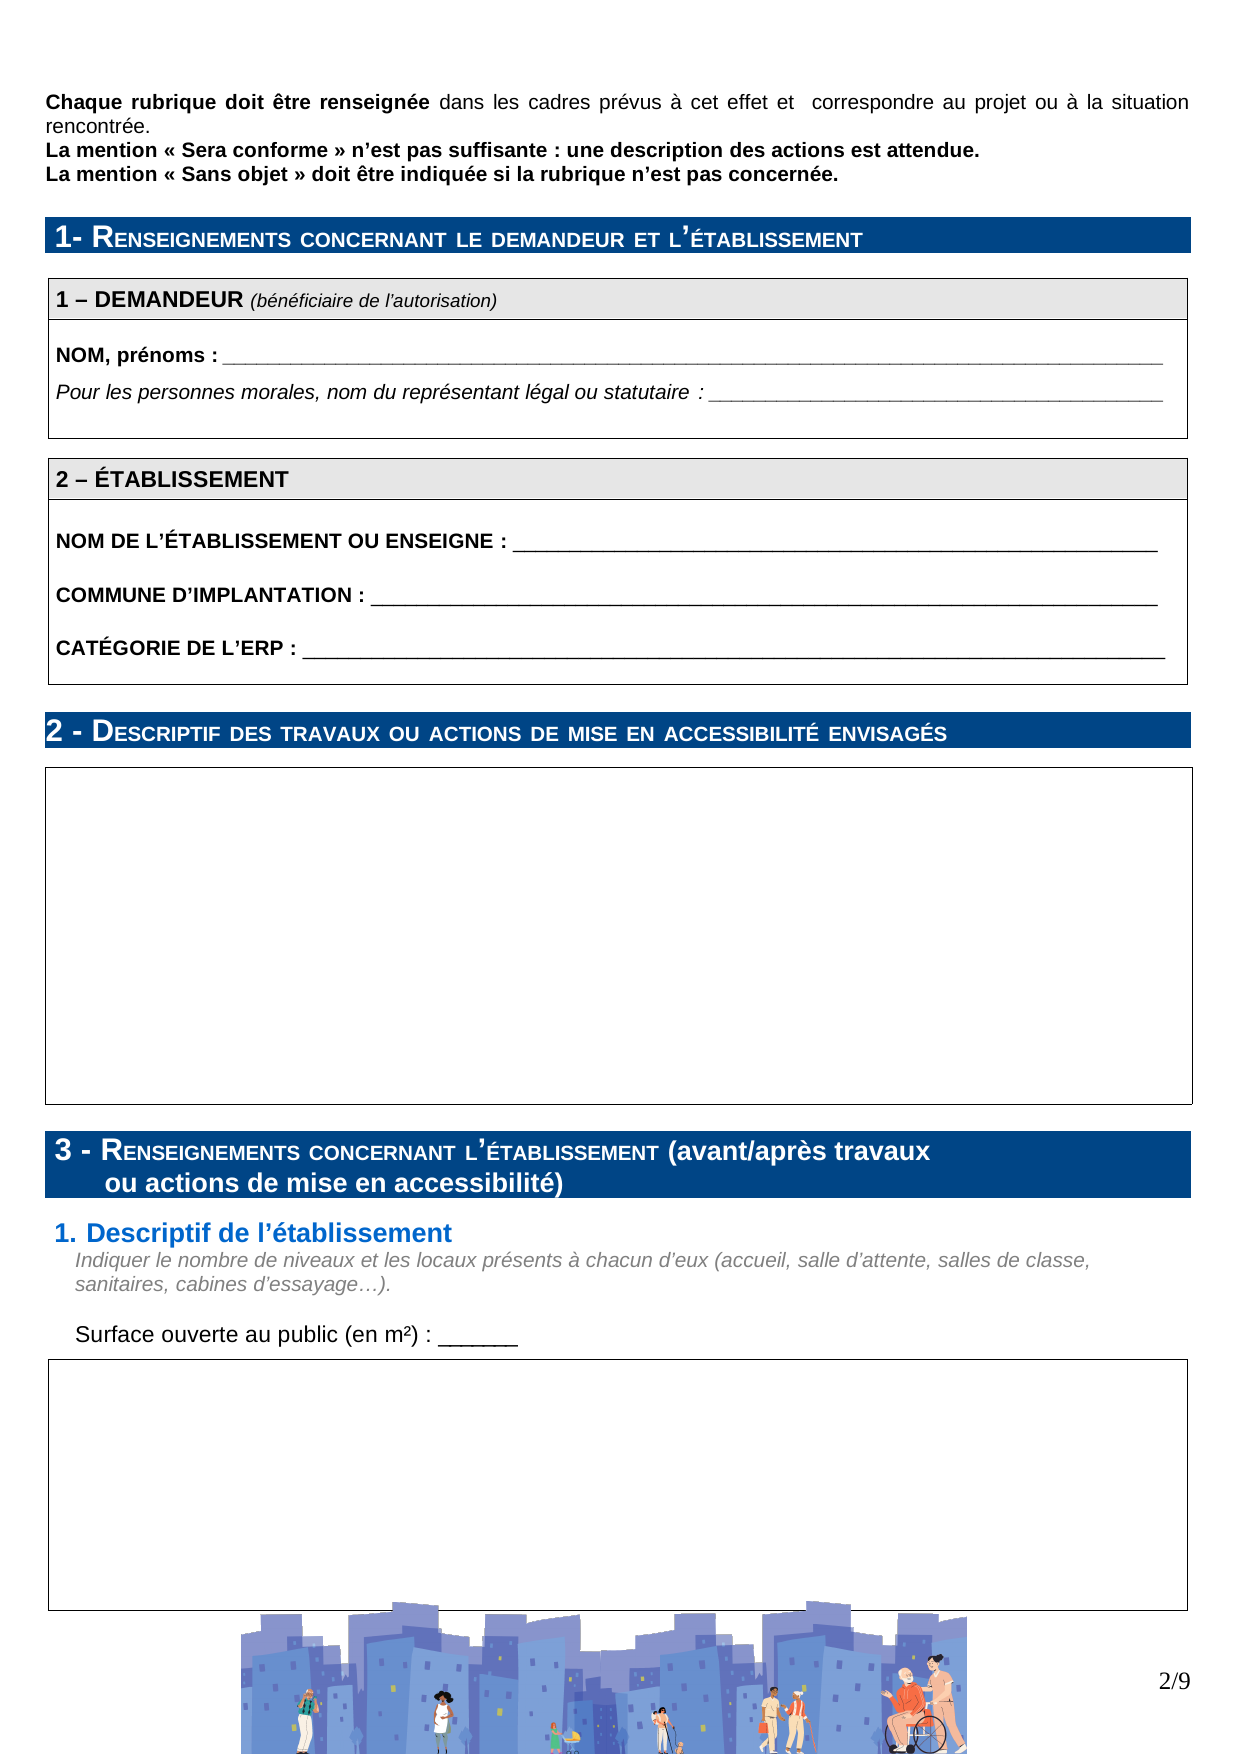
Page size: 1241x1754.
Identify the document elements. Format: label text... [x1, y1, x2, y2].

table_header [49, 1360, 1187, 1610]
table_cell NOM, prénoms : _______ Pour les personnes morales, nom du représentant légal ou statutaire : _______ [49, 320, 1187, 437]
picture [241, 1601, 967, 1754]
list Descriptif de l’établissement [54, 1217, 1191, 1248]
table_header 2 – ÉTABLISSEMENT [49, 459, 1187, 498]
table_cell NOM de l’établissement ou enseigne : ______ COMMUNE D’IMPLANTATION : ______ CATÉGORIE DE L’ERP : ___________________________________________________________________________ [49, 500, 1187, 684]
text Surface ouverte au public (en m²) : [75, 1320, 1191, 1347]
text Chaque rubrique doit être renseignée dans les cadres prévus à cet effet et correspondre au projet ou à la situation rencontrée. [45, 90, 1191, 138]
text 1- Renseignements concernant le demandeur et l’établissement [45, 217, 1191, 253]
text 2 - Descriptif des travaux ou actions de mise en accessibilité envisagés [45, 712, 1191, 748]
text Indiquer le nombre de niveaux et les locaux présents à chacun d’eux (accueil, salle d’attente, salles de classe, sanitaires, cabines d’essayage…). [75, 1248, 1191, 1296]
table_header [46, 768, 1192, 1104]
table_header 1 – DEMANDEUR (bénéficiaire de l’autorisation) [49, 279, 1187, 318]
text La mention « Sera conforme » n’est pas suffisante : une description des actions est attendue. La mention « Sans objet » doit être indiquée si la rubrique n’est pas concernée. [45, 138, 1191, 186]
text 3 - Renseignements concernant l’établissement (avant/après travaux ou actions de mise en accessibilité) [45, 1131, 1191, 1198]
